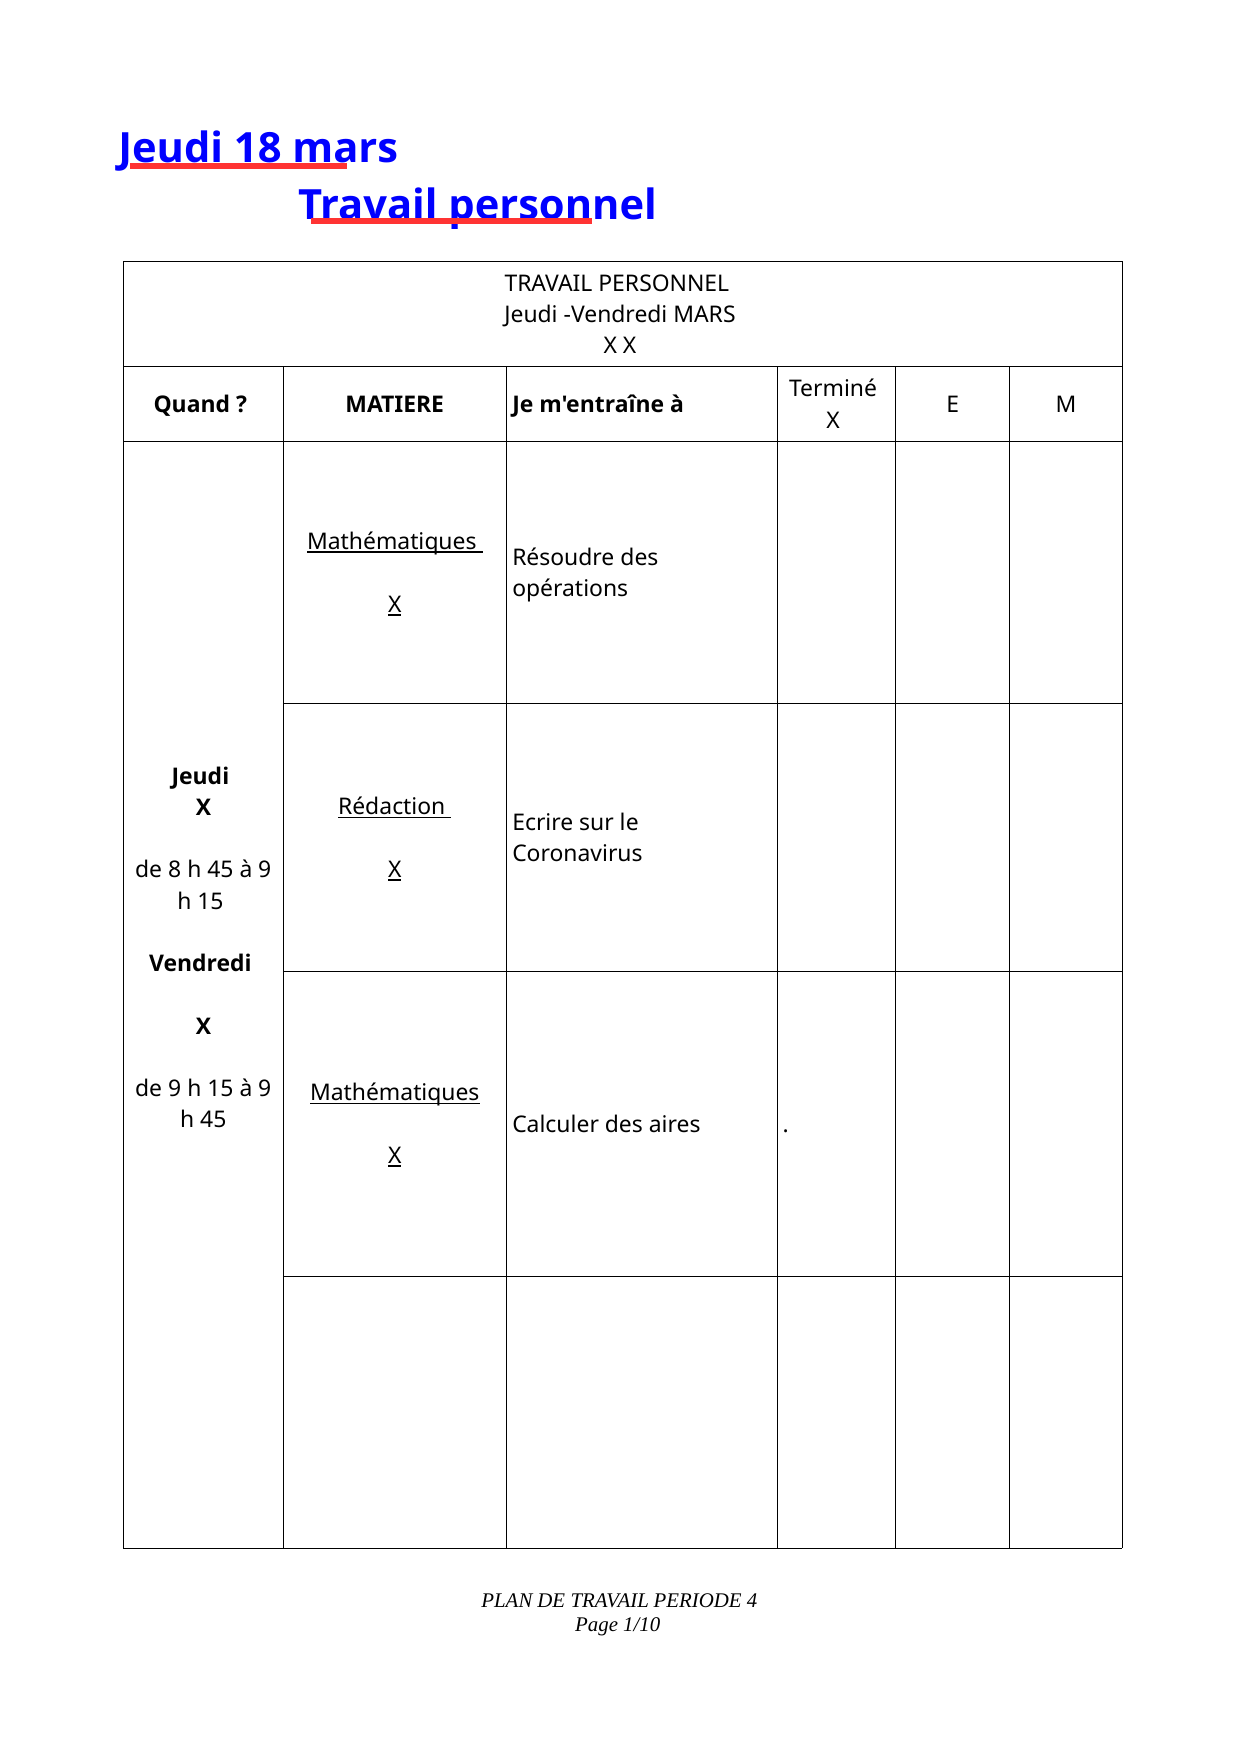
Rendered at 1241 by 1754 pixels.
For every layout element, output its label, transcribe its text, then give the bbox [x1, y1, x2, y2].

table_cell E [896, 367, 1009, 441]
table_cell [896, 442, 1009, 703]
table_cell [1010, 704, 1122, 971]
table_cell Jeudi X de 8 h 45 à 9 h 15 Vendredi X de 9 h 15 à 9 h 45 [124, 442, 283, 1547]
table_cell [896, 972, 1009, 1276]
table_cell [778, 1277, 895, 1547]
table_cell . [778, 972, 895, 1276]
table_cell [896, 704, 1009, 971]
table_cell Résoudre des opérations [507, 442, 777, 703]
table_cell [1010, 442, 1122, 703]
table_cell Mathématiques X [284, 972, 506, 1276]
table_cell [896, 1277, 1009, 1547]
table_cell Ecrire sur le Coronavirus [507, 704, 777, 971]
table_cell [778, 704, 895, 971]
table_header TRAVAIL PERSONNEL Jeudi -Vendredi MARS X X [124, 262, 1122, 366]
table_cell Mathématiques X [284, 442, 506, 703]
table_cell [507, 1277, 777, 1547]
table_cell M [1010, 367, 1122, 441]
table_cell Quand ? [124, 367, 283, 441]
table_cell [1010, 972, 1122, 1276]
table_cell [1010, 1277, 1122, 1547]
table_cell Terminé X [778, 367, 895, 441]
table_cell MATIERE [284, 367, 506, 441]
table_cell Rédaction X [284, 704, 506, 971]
table_cell Je m'entraîne à [507, 367, 777, 441]
table_cell [284, 1277, 506, 1547]
table_cell Calculer des aires [507, 972, 777, 1276]
table_cell [778, 442, 895, 703]
